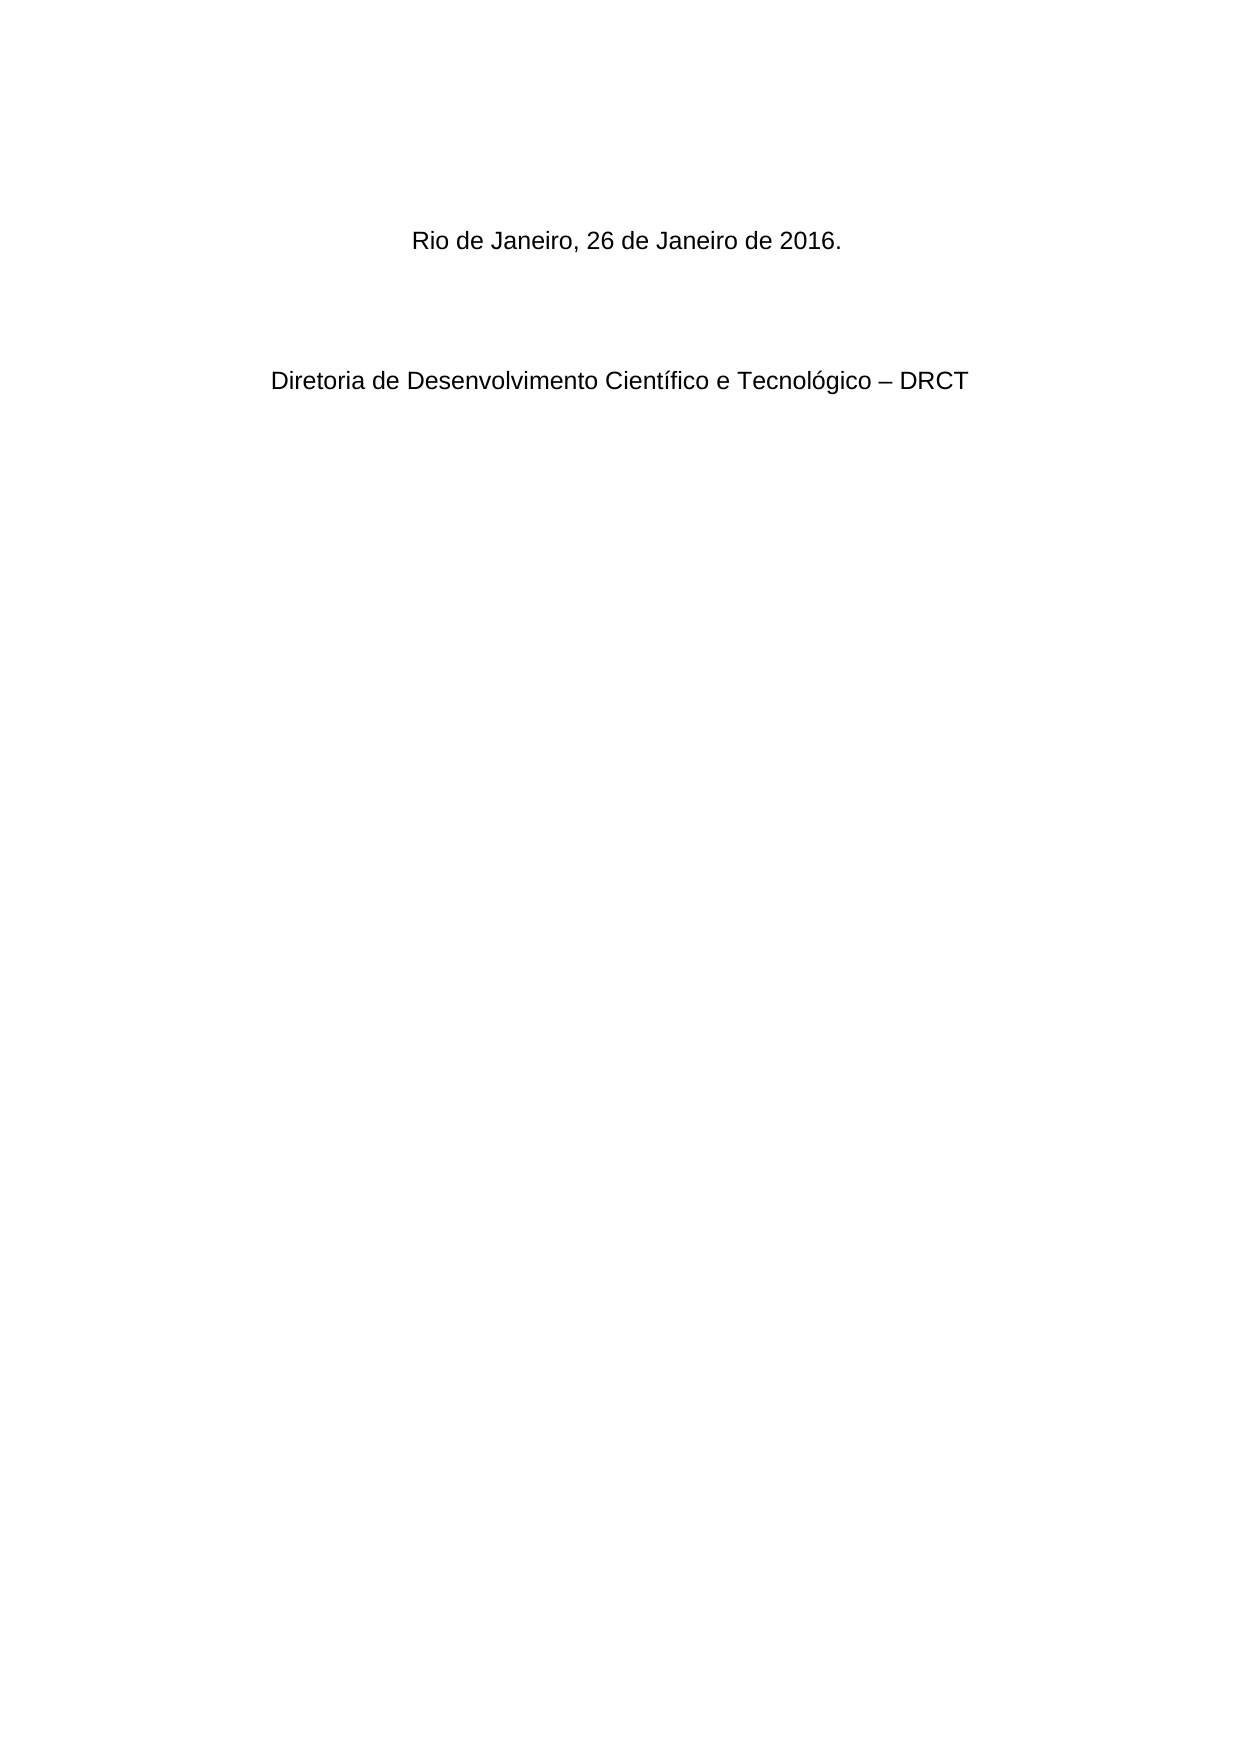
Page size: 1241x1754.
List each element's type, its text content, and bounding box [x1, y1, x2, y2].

text Diretoria de Desenvolvimento Científico e Tecnológico – DRCT [118, 308, 1122, 394]
text Rio de Janeiro, 26 de Janeiro de 2016. [132, 226, 1122, 283]
